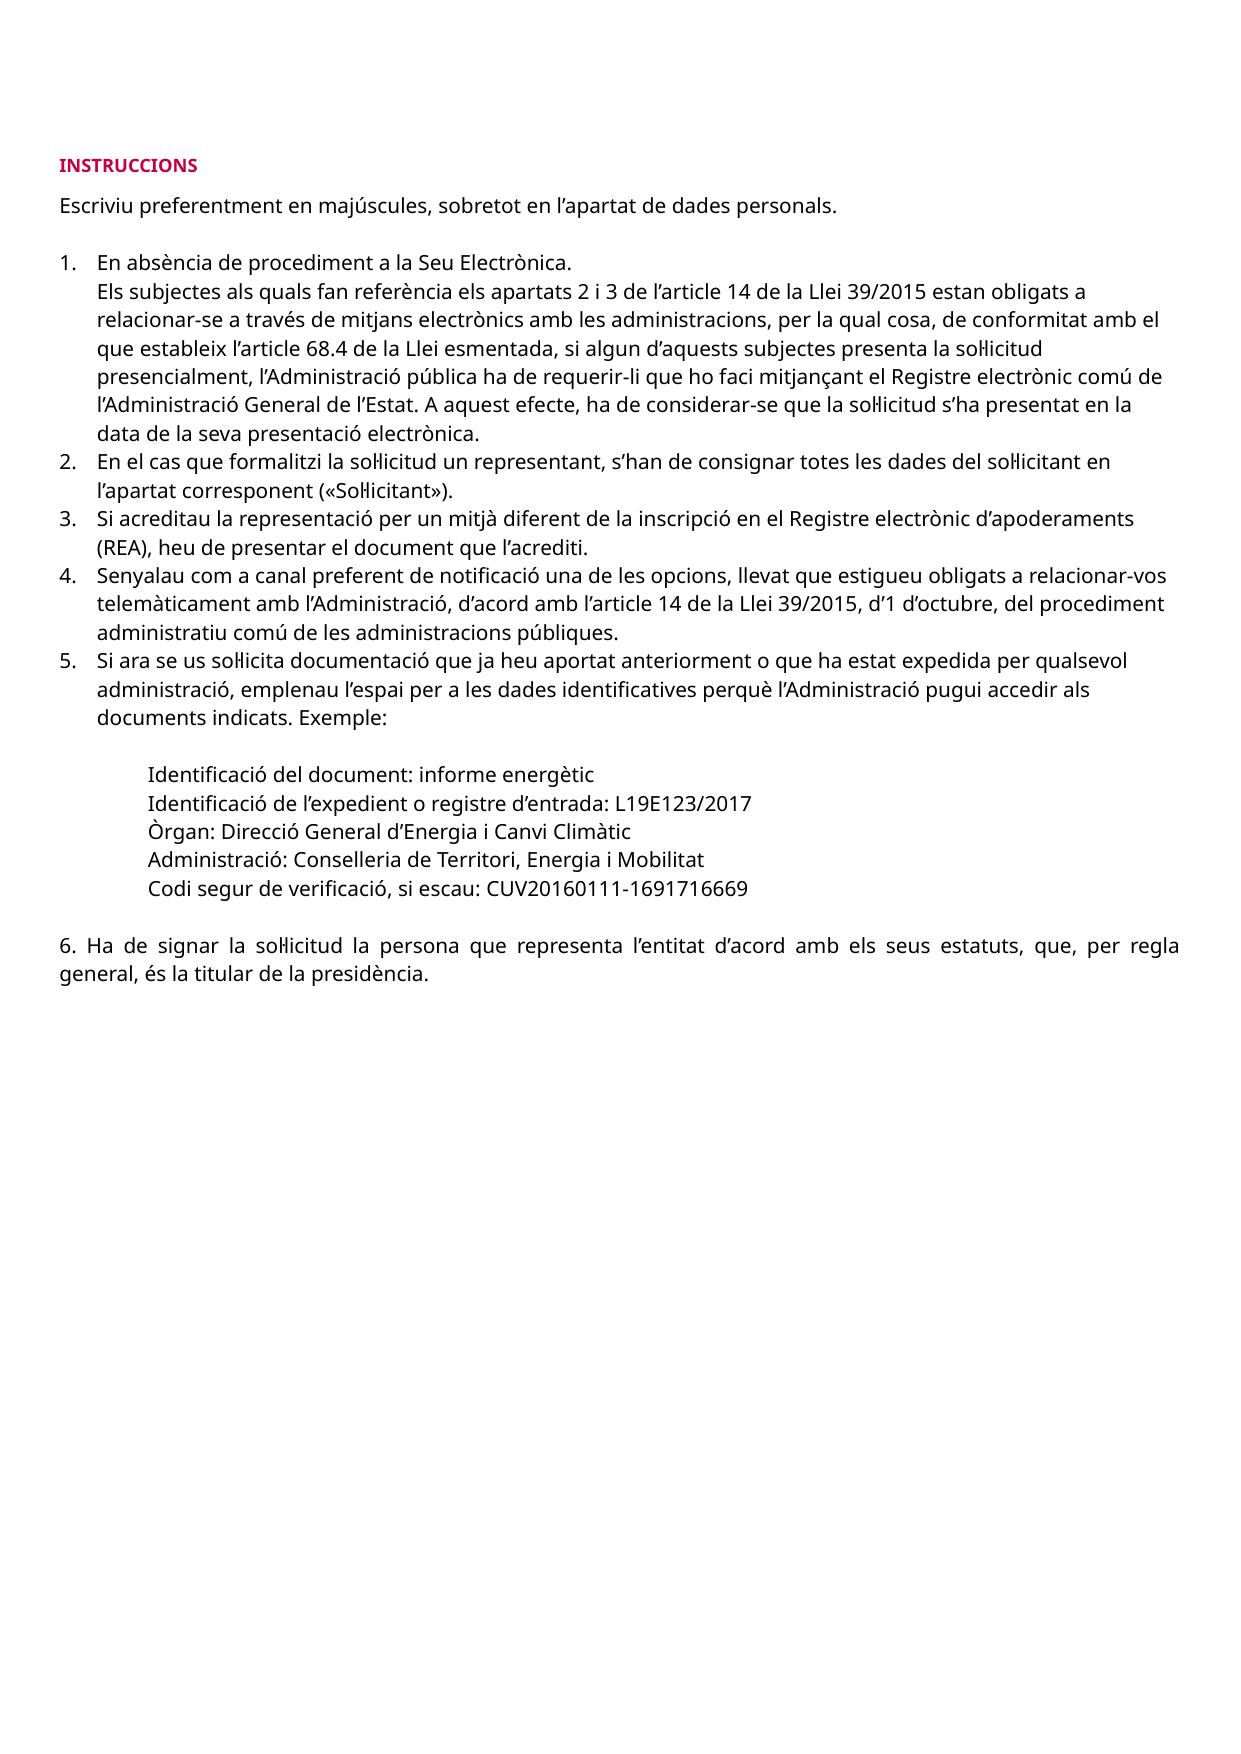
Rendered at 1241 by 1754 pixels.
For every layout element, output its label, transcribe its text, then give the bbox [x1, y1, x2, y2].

list 6. Ha de signar la sol·licitud la persona que representa l’entitat d’acord amb els seus estatuts, que, per regla general, és la titular de la presidència. [59, 931, 1181, 988]
list En el cas que formalitzi la sol·licitud un representant, s’han de consignar totes les dades del sol·licitant en l’apartat corresponent («Sol·licitant»). [59, 447, 1181, 504]
text instruccions [59, 148, 1181, 179]
list Si ara se us sol·licita documentació que ja heu aportat anteriorment o que ha estat expedida per qualsevol administració, emplenau l’espai per a les dades identificatives perquè l’Administració pugui accedir als documents indicats. Exemple: [59, 646, 1181, 732]
list Senyalau com a canal preferent de notificació una de les opcions, llevat que estigueu obligats a relacionar-vos telemàticament amb l’Administració, d’acord amb l’article 14 de la Llei 39/2015, d’1 d’octubre, del procediment administratiu comú de les administracions públiques. [59, 561, 1181, 646]
list Si acreditau la representació per un mitjà diferent de la inscripció en el Registre electrònic d’apoderaments (REA), heu de presentar el document que l’acrediti. [59, 504, 1181, 561]
list En absència de procediment a la Seu Electrònica. [59, 248, 1181, 277]
text Codi segur de verificació, si escau: CUV20160111-1691716669 [148, 874, 1181, 902]
text Administració: Conselleria de Territori, Energia i Mobilitat [148, 846, 1181, 874]
text Identificació de l’expedient o registre d’entrada: L19E123/2017 [148, 789, 1181, 817]
text Escriviu preferentment en majúscules, sobretot en l’apartat de dades personals. [59, 191, 1181, 220]
text Identificació del document: informe energètic [148, 760, 1181, 789]
text Òrgan: Direcció General d’Energia i Canvi Climàtic [148, 817, 1181, 846]
list Els subjectes als quals fan referència els apartats 2 i 3 de l’article 14 de la Llei 39/2015 estan obligats a relacionar-se a través de mitjans electrònics amb les administracions, per la qual cosa, de conformitat amb el que estableix l’article 68.4 de la Llei esmentada, si algun d’aquests subjectes presenta la sol·licitud presencialment, l’Administració pública ha de requerir-li que ho faci mitjançant el Registre electrònic comú de l’Administració General de l’Estat. A aquest efecte, ha de considerar-se que la sol·licitud s’ha presentat en la data de la seva presentació electrònica. [59, 277, 1181, 447]
